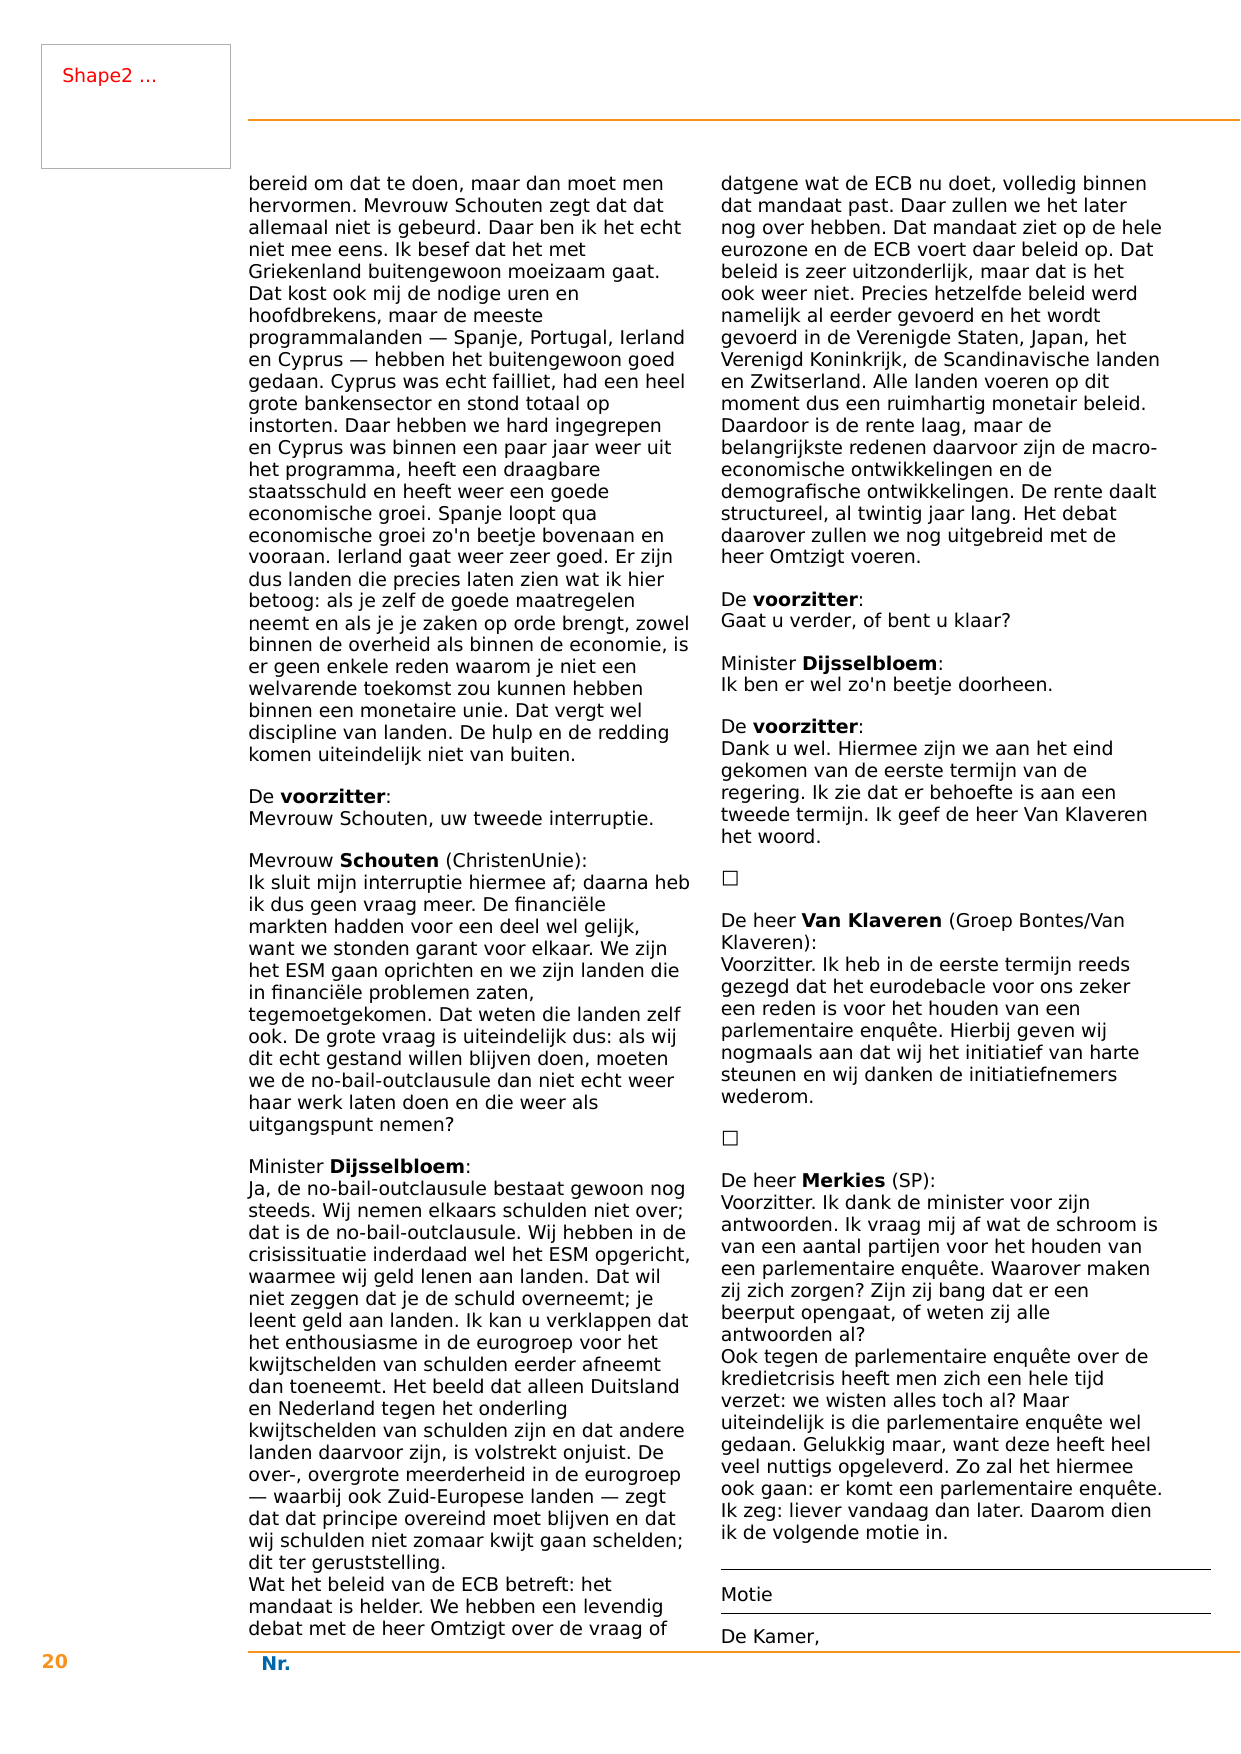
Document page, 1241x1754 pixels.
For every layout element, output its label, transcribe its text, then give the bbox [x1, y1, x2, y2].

text Mevrouw Schouten, uw tweede interruptie. [248, 808, 691, 830]
text De voorzitter: [721, 588, 1163, 610]
text Ook tegen de parlementaire enquête over de kredietcrisis heeft men zich een hele tijd verzet: we wisten alles toch al? Maar uiteindelijk is die parlementaire enquête wel gedaan. Gelukkig maar, want deze heeft heel veel nuttigs opgeleverd. Zo zal het hiermee ook gaan: er komt een parlementaire enquête. Ik zeg: liever vandaag dan later. Daarom dien ik de volgende motie in. [721, 1346, 1163, 1544]
text bereid om dat te doen, maar dan moet men hervormen. Mevrouw Schouten zegt dat dat allemaal niet is gebeurd. Daar ben ik het echt niet mee eens. Ik besef dat het met Griekenland buitengewoon moeizaam gaat. Dat kost ook mij de nodige uren en hoofdbrekens, maar de meeste programmalanden — Spanje, Portugal, Ierland en Cyprus — hebben het buitengewoon goed gedaan. Cyprus was echt failliet, had een heel grote bankensector en stond totaal op instorten. Daar hebben we hard ingegrepen en Cyprus was binnen een paar jaar weer uit het programma, heeft een draagbare staatsschuld en heeft weer een goede economische groei. Spanje loopt qua economische groei zo'n beetje bovenaan en vooraan. Ierland gaat weer zeer goed. Er zijn dus landen die precies laten zien wat ik hier betoog: als je zelf de goede maatregelen neemt en als je je zaken op orde brengt, zowel binnen de overheid als binnen de economie, is er geen enkele reden waarom je niet een welvarende toekomst zou kunnen hebben binnen een monetaire unie. Dat vergt wel discipline van landen. De hulp en de redding komen uiteindelijk niet van buiten. [248, 173, 691, 766]
text Voorzitter. Ik heb in de eerste termijn reeds gezegd dat het eurodebacle voor ons zeker een reden is voor het houden van een parlementaire enquête. Hierbij geven wij nogmaals aan dat wij het initiatief van harte steunen en wij danken de initiatiefnemers wederom. [721, 954, 1163, 1108]
text De voorzitter: [248, 786, 691, 808]
text Ik sluit mijn interruptie hiermee af; daarna heb ik dus geen vraag meer. De financiële markten hadden voor een deel wel gelijk, want we stonden garant voor elkaar. We zijn het ESM gaan oprichten en we zijn landen die in financiële problemen zaten, tegemoetgekomen. Dat weten die landen zelf ook. De grote vraag is uiteindelijk dus: als wij dit echt gestand willen blijven doen, moeten we de no-bail-outclausule dan niet echt weer haar werk laten doen en die weer als uitgangspunt nemen? [248, 872, 691, 1136]
text ⬜ [721, 1128, 1163, 1150]
text Gaat u verder, of bent u klaar? [721, 610, 1163, 632]
text Voorzitter. Ik dank de minister voor zijn antwoorden. Ik vraag mij af wat de schroom is van een aantal partijen voor het houden van een parlementaire enquête. Waarover maken zij zich zorgen? Zijn zij bang dat er een beerput opengaat, of weten zij alle antwoorden al? [721, 1192, 1163, 1346]
text Motie [721, 1583, 1163, 1606]
text Minister Dijsselbloem: [721, 652, 1163, 674]
text Mevrouw Schouten (ChristenUnie): [248, 850, 691, 872]
text datgene wat de ECB nu doet, volledig binnen dat mandaat past. Daar zullen we het later nog over hebben. Dat mandaat ziet op de hele eurozone en de ECB voert daar beleid op. Dat beleid is zeer uitzonderlijk, maar dat is het ook weer niet. Precies hetzelfde beleid werd namelijk al eerder gevoerd en het wordt gevoerd in de Verenigde Staten, Japan, het Verenigd Koninkrijk, de Scandinavische landen en Zwitserland. Alle landen voeren op dit moment dus een ruimhartig monetair beleid. Daardoor is de rente laag, maar de belangrijkste redenen daarvoor zijn de macro-economische ontwikkelingen en de demografische ontwikkelingen. De rente daalt structureel, al twintig jaar lang. Het debat daarover zullen we nog uitgebreid met de heer Omtzigt voeren. [721, 173, 1163, 568]
text Minister Dijsselbloem: [248, 1156, 691, 1178]
text De Kamer, [721, 1626, 1163, 1647]
text Ik ben er wel zo'n beetje doorheen. [721, 674, 1163, 696]
text Wat het beleid van de ECB betreft: het mandaat is helder. We hebben een levendig debat met de heer Omtzigt over de vraag of [248, 1573, 691, 1639]
text De voorzitter: [721, 716, 1163, 738]
text ⬜ [721, 868, 1163, 890]
text Ja, de no-bail-outclausule bestaat gewoon nog steeds. Wij nemen elkaars schulden niet over; dat is de no-bail-outclausule. Wij hebben in de crisissituatie inderdaad wel het ESM opgericht, waarmee wij geld lenen aan landen. Dat wil niet zeggen dat je de schuld overneemt; je leent geld aan landen. Ik kan u verklappen dat het enthousiasme in de eurogroep voor het kwijtschelden van schulden eerder afneemt dan toeneemt. Het beeld dat alleen Duitsland en Nederland tegen het onderling kwijtschelden van schulden zijn en dat andere landen daarvoor zijn, is volstrekt onjuist. De over-, overgrote meerderheid in de eurogroep — waarbij ook Zuid-Europese landen — zegt dat dat principe overeind moet blijven en dat wij schulden niet zomaar kwijt gaan schelden; dit ter geruststelling. [248, 1178, 691, 1573]
text Dank u wel. Hiermee zijn we aan het eind gekomen van de eerste termijn van de regering. Ik zie dat er behoefte is aan een tweede termijn. Ik geef de heer Van Klaveren het woord. [721, 738, 1163, 848]
text De heer Van Klaveren (Groep Bontes/Van Klaveren): [721, 910, 1163, 954]
text De heer Merkies (SP): [721, 1170, 1163, 1192]
